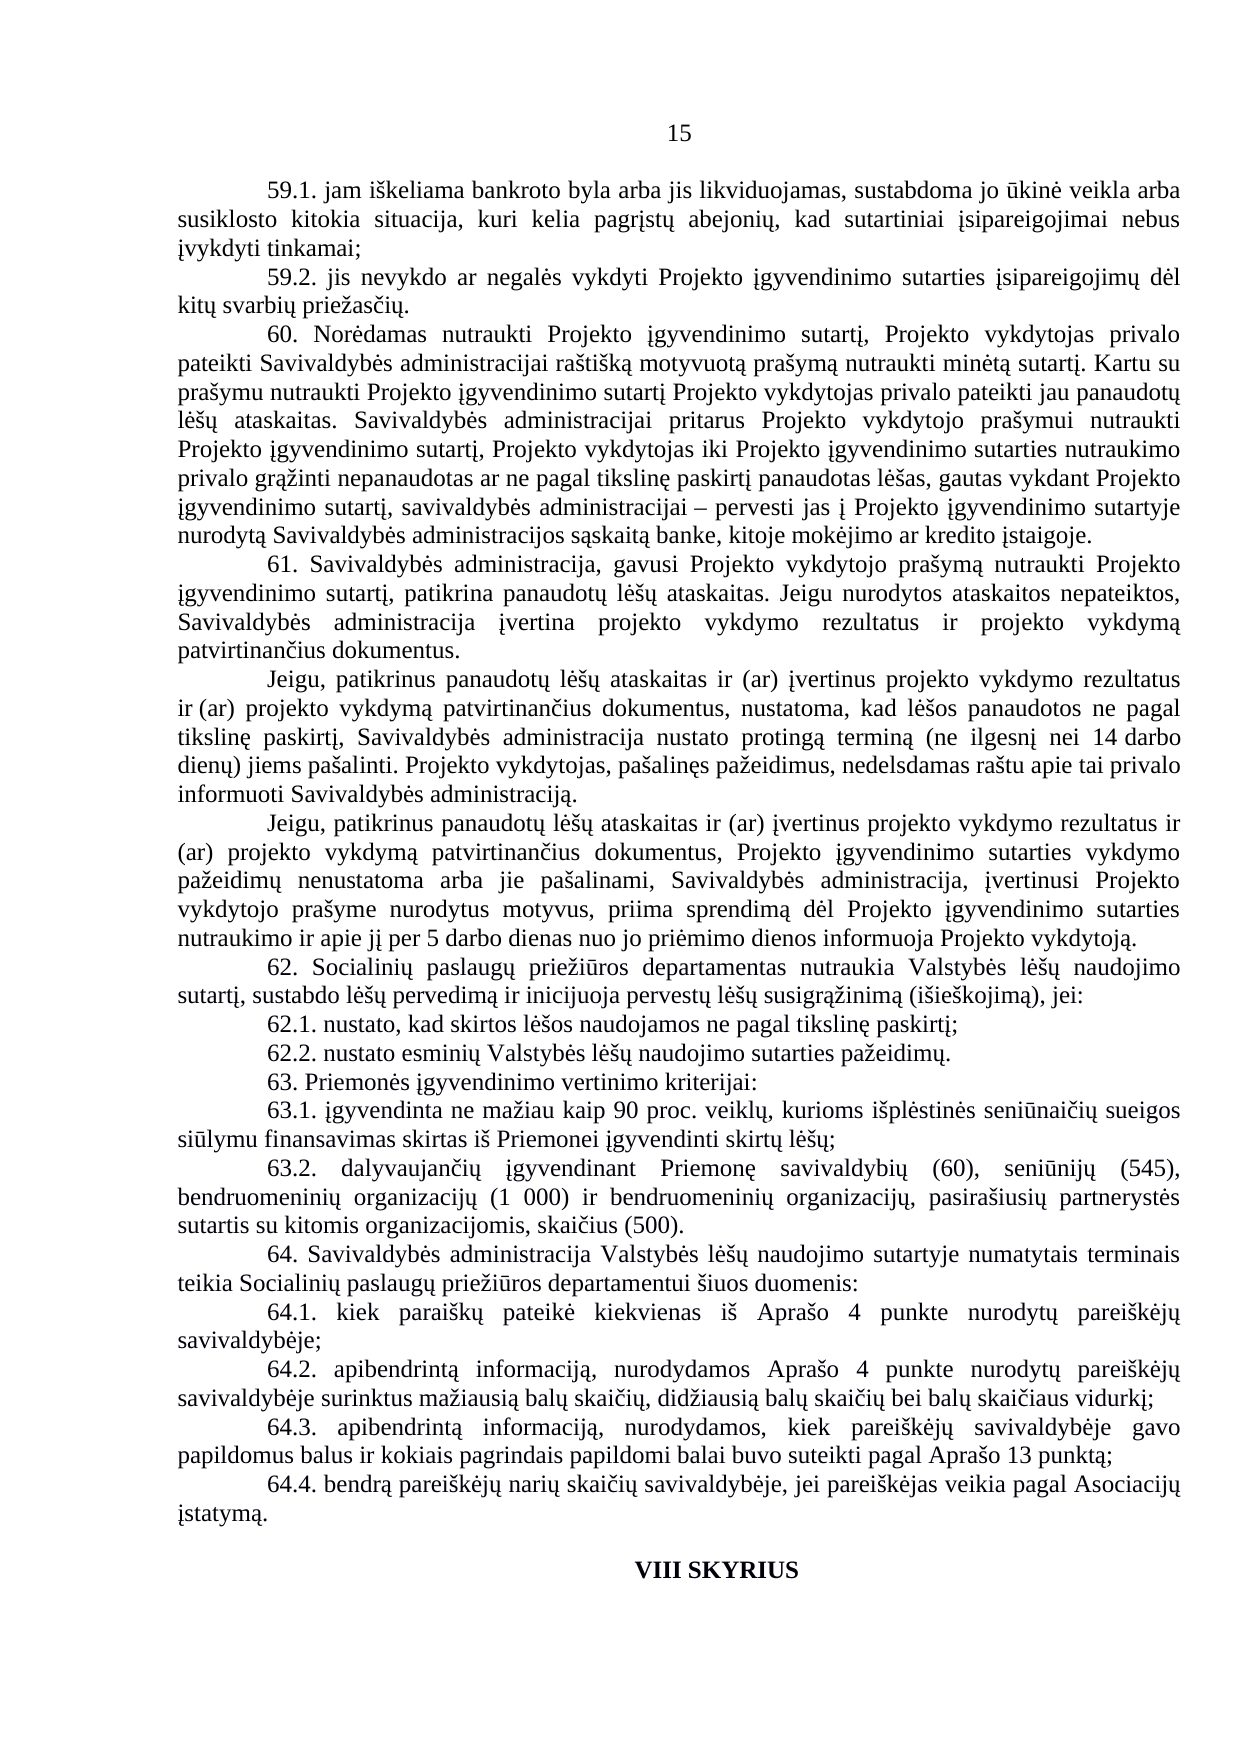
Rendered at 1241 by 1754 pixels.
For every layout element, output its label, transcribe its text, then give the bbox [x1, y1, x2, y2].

text VIII SKYRIUS [252, 1556, 1181, 1584]
text 64.3. apibendrintą informaciją, nurodydamos, kiek pareiškėjų savivaldybėje gavo papildomus balus ir kokiais pagrindais papildomi balai buvo suteikti pagal Aprašo 13 punktą; [177, 1412, 1181, 1469]
text Jeigu, patikrinus panaudotų lėšų ataskaitas ir (ar) įvertinus projekto vykdymo rezultatus ir (ar) projekto vykdymą patvirtinančius dokumentus, Projekto įgyvendinimo sutarties vykdymo pažeidimų nenustatoma arba jie pašalinami, Savivaldybės administracija, įvertinusi Projekto vykdytojo prašyme nurodytus motyvus, priima sprendimą dėl Projekto įgyvendinimo sutarties nutraukimo ir apie jį per 5 darbo dienas nuo jo priėmimo dienos informuoja Projekto vykdytoją. [177, 808, 1181, 952]
text 64.4. bendrą pareiškėjų narių skaičių savivaldybėje, jei pareiškėjas veikia pagal Asociacijų įstatymą. [177, 1469, 1181, 1527]
text 63. Priemonės įgyvendinimo vertinimo kriterijai: [177, 1067, 1181, 1096]
text 64.2. apibendrintą informaciją, nurodydamos Aprašo 4 punkte nurodytų pareiškėjų savivaldybėje surinktus mažiausią balų skaičių, didžiausią balų skaičių bei balų skaičiaus vidurkį; [177, 1354, 1181, 1412]
text 63.1. įgyvendinta ne mažiau kaip 90 proc. veiklų, kurioms išplėstinės seniūnaičių sueigos siūlymu finansavimas skirtas iš Priemonei įgyvendinti skirtų lėšų; [177, 1096, 1181, 1153]
text 63.2. dalyvaujančių įgyvendinant Priemonę savivaldybių (60), seniūnijų (545), bendruomeninių organizacijų (1 000) ir bendruomeninių organizacijų, pasirašiusių partnerystės sutartis su kitomis organizacijomis, skaičius (500). [177, 1153, 1181, 1239]
text 59.2. jis nevykdo ar negalės vykdyti Projekto įgyvendinimo sutarties įsipareigojimų dėl kitų svarbių priežasčių. [177, 262, 1181, 319]
text Jeigu, patikrinus panaudotų lėšų ataskaitas ir (ar) įvertinus projekto vykdymo rezultatus ir (ar) projekto vykdymą patvirtinančius dokumentus, nustatoma, kad lėšos panaudotos ne pagal tikslinę paskirtį, Savivaldybės administracija nustato protingą terminą (ne ilgesnį nei 14 darbo dienų) jiems pašalinti. Projekto vykdytojas, pašalinęs pažeidimus, nedelsdamas raštu apie tai privalo informuoti Savivaldybės administraciją. [177, 664, 1181, 808]
text 64. Savivaldybės administracija Valstybės lėšų naudojimo sutartyje numatytais terminais teikia Socialinių paslaugų priežiūros departamentui šiuos duomenis: [177, 1239, 1181, 1297]
text 60. Norėdamas nutraukti Projekto įgyvendinimo sutartį, Projekto vykdytojas privalo pateikti Savivaldybės administracijai raštišką motyvuotą prašymą nutraukti minėtą sutartį. Kartu su prašymu nutraukti Projekto įgyvendinimo sutartį Projekto vykdytojas privalo pateikti jau panaudotų lėšų ataskaitas. Savivaldybės administracijai pritarus Projekto vykdytojo prašymui nutraukti Projekto įgyvendinimo sutartį, Projekto vykdytojas iki Projekto įgyvendinimo sutarties nutraukimo privalo grąžinti nepanaudotas ar ne pagal tikslinę paskirtį panaudotas lėšas, gautas vykdant Projekto įgyvendinimo sutartį, savivaldybės administracijai – pervesti jas į Projekto įgyvendinimo sutartyje nurodytą Savivaldybės administracijos sąskaitą banke, kitoje mokėjimo ar kredito įstaigoje. [177, 319, 1181, 549]
text 62.1. nustato, kad skirtos lėšos naudojamos ne pagal tikslinę paskirtį; [177, 1009, 1181, 1038]
text 61. Savivaldybės administracija, gavusi Projekto vykdytojo prašymą nutraukti Projekto įgyvendinimo sutartį, patikrina panaudotų lėšų ataskaitas. Jeigu nurodytos ataskaitos nepateiktos, Savivaldybės administracija įvertina projekto vykdymo rezultatus ir projekto vykdymą patvirtinančius dokumentus. [177, 549, 1181, 664]
text 62. Socialinių paslaugų priežiūros departamentas nutraukia Valstybės lėšų naudojimo sutartį, sustabdo lėšų pervedimą ir inicijuoja pervestų lėšų susigrąžinimą (išieškojimą), jei: [177, 952, 1181, 1009]
text 59.1. jam iškeliama bankroto byla arba jis likviduojamas, sustabdoma jo ūkinė veikla arba susiklosto kitokia situacija, kuri kelia pagrįstų abejonių, kad sutartiniai įsipareigojimai nebus įvykdyti tinkamai; [177, 176, 1181, 262]
text 62.2. nustato esminių Valstybės lėšų naudojimo sutarties pažeidimų. [177, 1038, 1181, 1067]
text 64.1. kiek paraiškų pateikė kiekvienas iš Aprašo 4 punkte nurodytų pareiškėjų savivaldybėje; [177, 1297, 1181, 1354]
